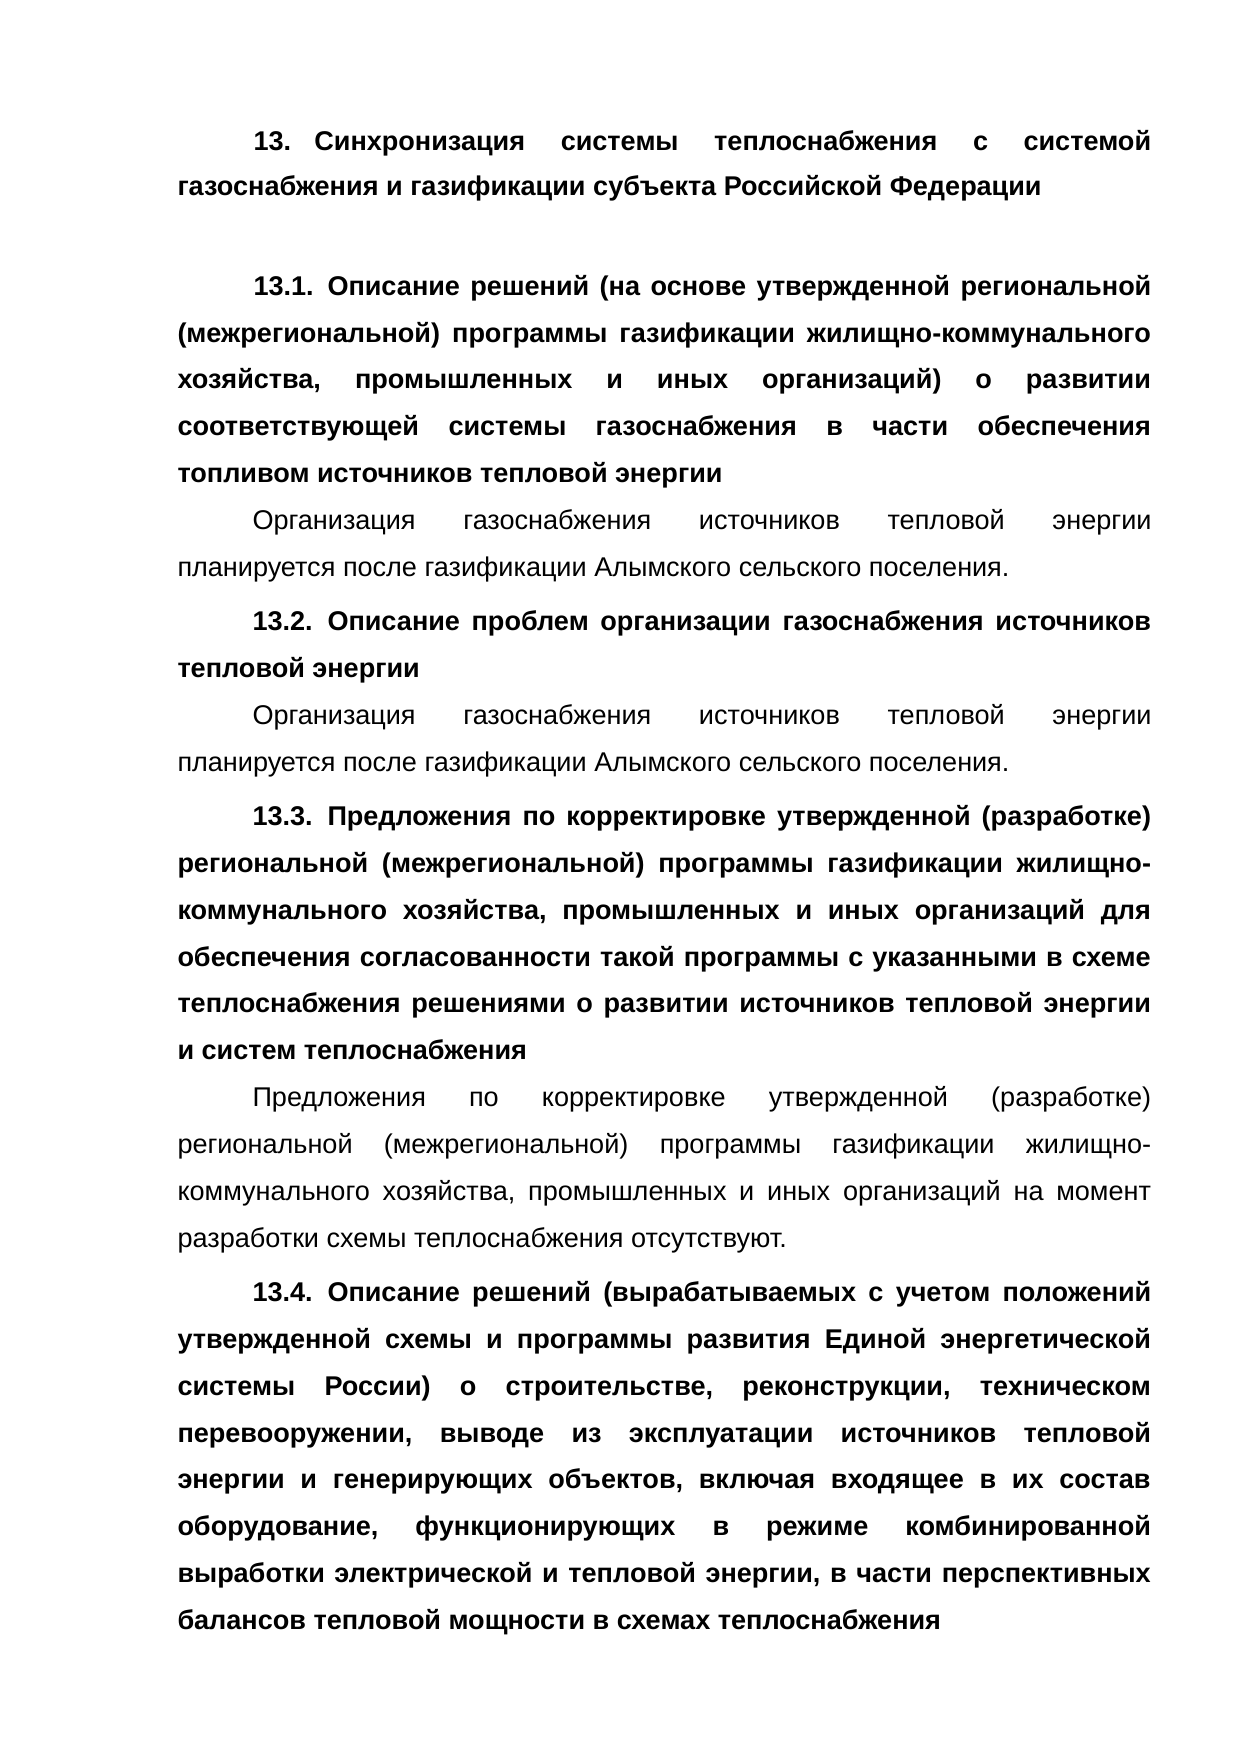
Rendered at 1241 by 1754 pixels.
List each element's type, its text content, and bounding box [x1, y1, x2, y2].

text Организация газоснабжения источников тепловой энергии планируется после газификации Алымского сельского поселения. [177, 504, 1152, 582]
list Описание проблем организации газоснабжения источников тепловой энергии [177, 605, 1152, 683]
list Предложения по корректировке утвержденной (разработке) региональной (межрегиональной) программы газификации жилищно-коммунального хозяйства, промышленных и иных организаций для обеспечения согласованности такой программы с указанными в схеме теплоснабжения решениями о развитии источников тепловой энергии и систем теплоснабжения [177, 800, 1152, 1066]
list Описание решений (на основе утвержденной региональной (межрегиональной) программы газификации жилищно-коммунального хозяйства, промышленных и иных организаций) о развитии соответствующей системы газоснабжения в части обеспечения топливом источников тепловой энергии [177, 270, 1152, 488]
list Описание решений (вырабатываемых с учетом положений утвержденной схемы и программы развития Единой энергетической системы России) о строительстве, реконструкции, техническом перевооружении, выводе из эксплуатации источников тепловой энергии и генерирующих объектов, включая входящее в их состав оборудование, функционирующих в режиме комбинированной выработки электрической и тепловой энергии, в части перспективных балансов тепловой мощности в схемах теплоснабжения [177, 1276, 1152, 1635]
text Предложения по корректировке утвержденной (разработке) региональной (межрегиональной) программы газификации жилищно-коммунального хозяйства, промышленных и иных организаций на момент разработки схемы теплоснабжения отсутствуют. [177, 1081, 1152, 1253]
text Организация газоснабжения источников тепловой энергии планируется после газификации Алымского сельского поселения. [177, 699, 1152, 777]
list Синхронизация системы теплоснабжения с системой газоснабжения и газификации субъекта Российской Федерации [177, 124, 1152, 201]
